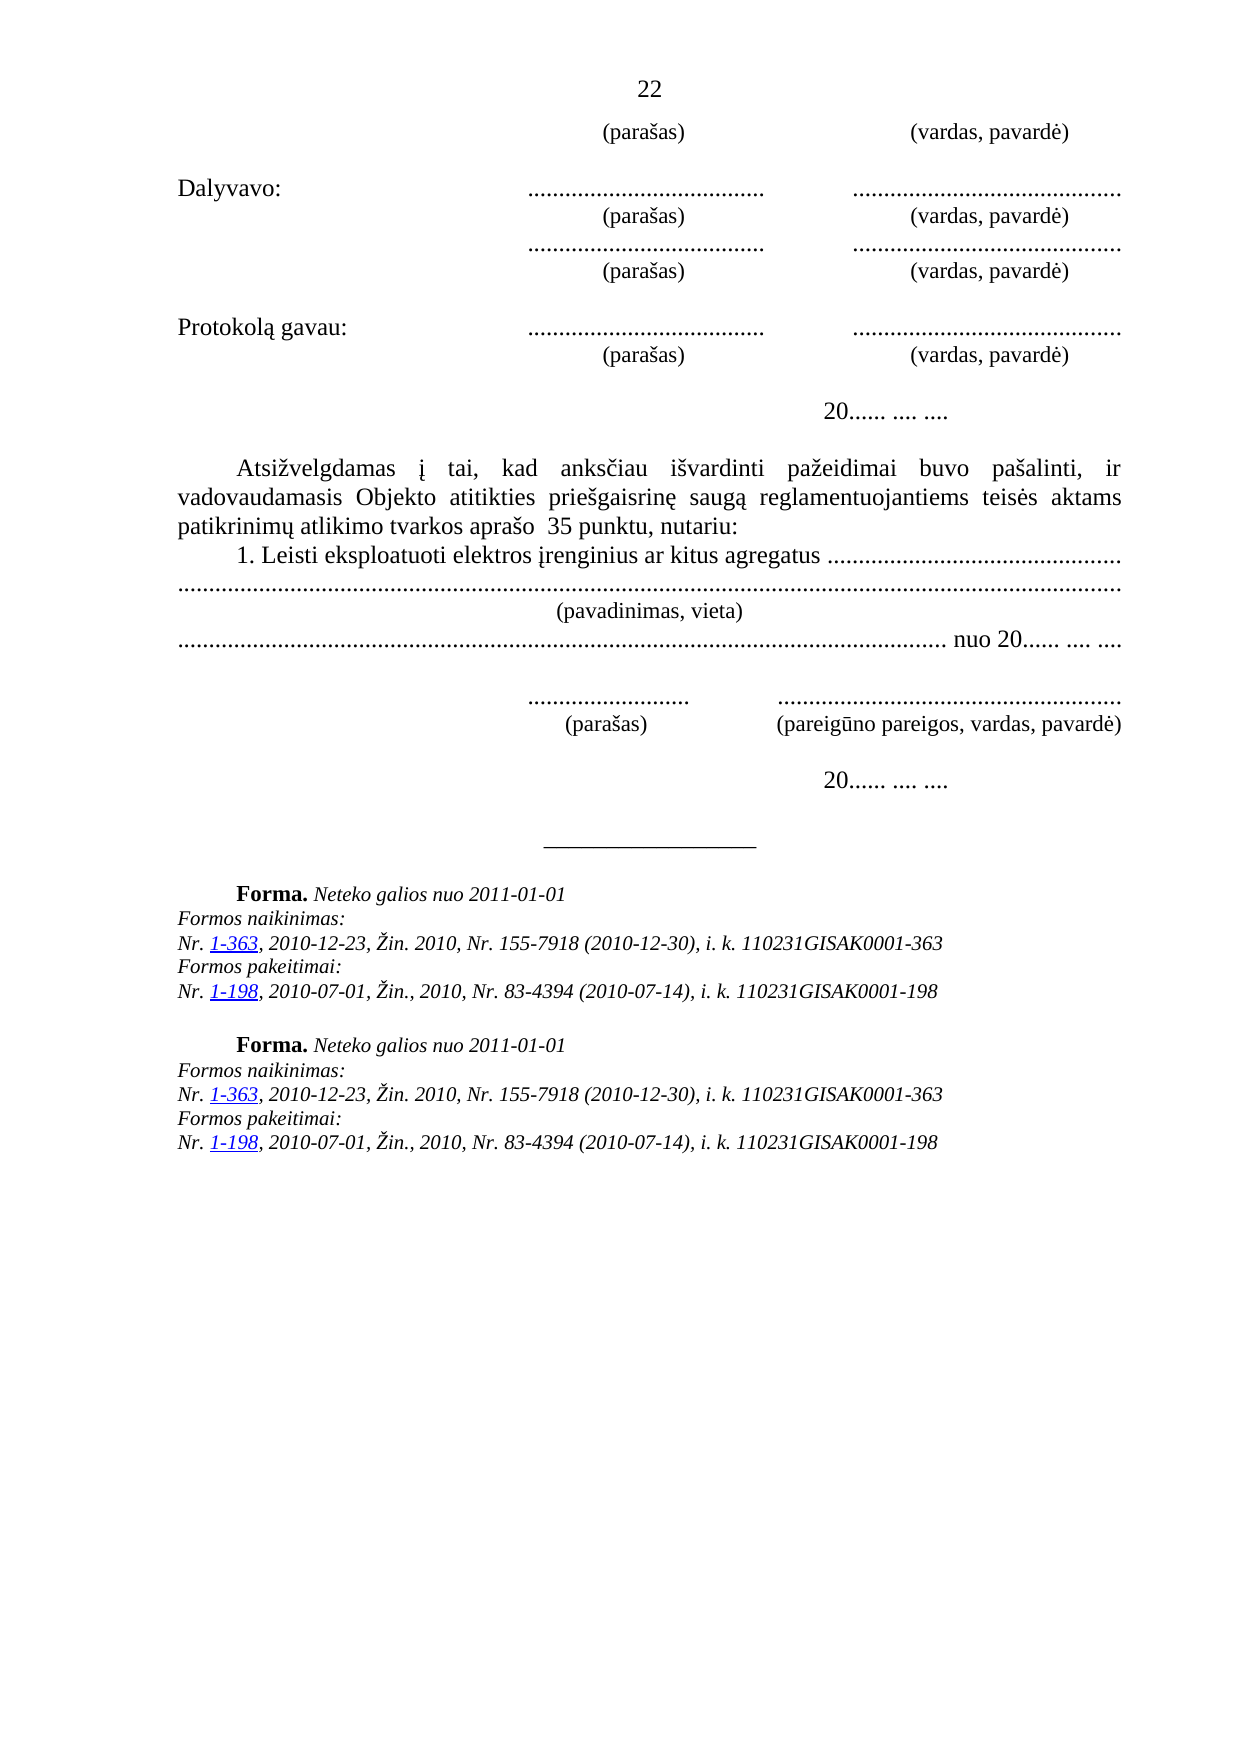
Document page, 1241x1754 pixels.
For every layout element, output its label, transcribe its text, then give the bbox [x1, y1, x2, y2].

text (parašas) (pareigūno pareigos, vardas, pavardė) [565, 710, 1122, 736]
text . [527, 681, 1122, 710]
text Nr. 1-363, 2010-12-23, Žin. 2010, Nr. 155-7918 (2010-12-30), i. k. 110231GISAK0001-363 [177, 1082, 1122, 1106]
text 20...... .... .... [649, 396, 1122, 425]
text 20...... .... .... [649, 765, 1122, 794]
text 1. Leisti eksploatuoti elektros įrenginius ar kitus agregatus [177, 540, 1122, 568]
text (parašas) (vardas, pavardė) [602, 202, 1122, 228]
text (parašas) (vardas, pavardė) [602, 257, 1122, 283]
text . [527, 228, 1122, 257]
text Nr. 1-363, 2010-12-23, Žin. 2010, Nr. 155-7918 (2010-12-30), i. k. 110231GISAK0001-363 [177, 930, 1122, 954]
text (parašas) (vardas, pavardė) [602, 341, 1122, 367]
text Atsižvelgdamas į tai, kad anksčiau išvardinti pažeidimai buvo pašalinti, ir vadovaudamasis Objekto atitikties priešgaisrinę saugą reglamentuojantiems teisės aktams patikrinimų atlikimo tvarkos aprašo 35 punktu, nutariu: [177, 453, 1122, 540]
text Forma. Neteko galios nuo 2011-01-01 [177, 880, 1122, 906]
text Formos naikinimas: [177, 1058, 1122, 1082]
text Formos pakeitimai: [177, 954, 1122, 978]
text _________________ [177, 822, 1122, 851]
text (pavadinimas, vieta) [177, 597, 1122, 624]
text Nr. 1-198, 2010-07-01, Žin., 2010, Nr. 83-4394 (2010-07-14), i. k. 110231GISAK0001-198 [177, 1130, 1122, 1154]
text Dalyvavo: . [177, 173, 1122, 202]
text (parašas) (vardas, pavardė) [602, 118, 1122, 144]
text . nuo 20...... .... .... [177, 624, 1122, 652]
text Nr. 1-198, 2010-07-01, Žin., 2010, Nr. 83-4394 (2010-07-14), i. k. 110231GISAK0001-198 [177, 978, 1122, 1003]
text . [177, 568, 1122, 597]
text Formos naikinimas: [177, 906, 1122, 930]
text Forma. Neteko galios nuo 2011-01-01 [177, 1031, 1122, 1058]
text Formos pakeitimai: [177, 1106, 1122, 1130]
text Protokolą gavau: . [177, 312, 1122, 341]
